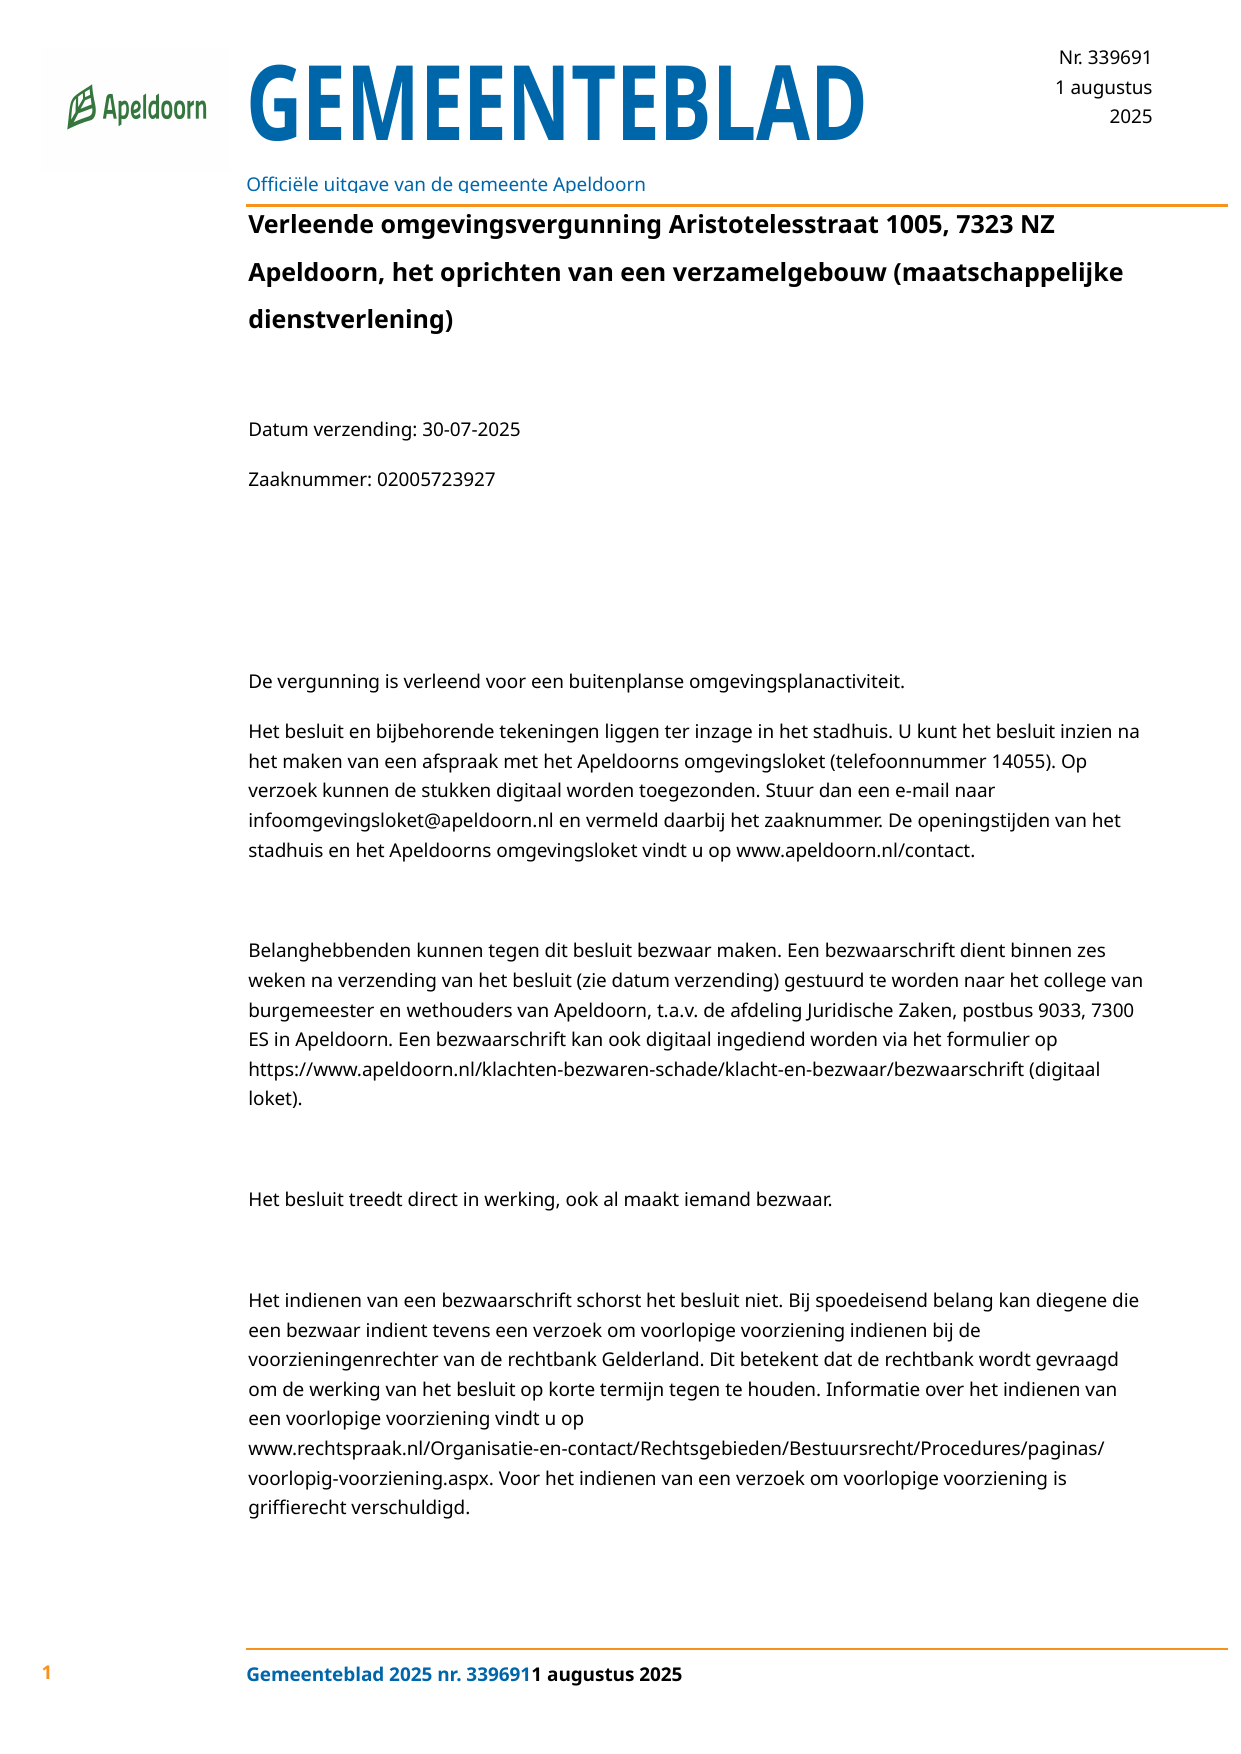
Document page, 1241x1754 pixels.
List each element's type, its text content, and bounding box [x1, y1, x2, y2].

text Het besluit treedt direct in werking, ook al maakt iemand bezwaar. [248, 1186, 1152, 1212]
text Datum verzending: 30-07-2025 [248, 416, 1152, 442]
text Het indienen van een bezwaarschrift schorst het besluit niet. Bij spoedeisend belang kan diegene die een bezwaar indient tevens een verzoek om voorlopige voorziening indienen bij de voorzieningenrechter van de rechtbank Gelderland. Dit betekent dat de rechtbank wordt gevraagd om de werking van het besluit op korte termijn tegen te houden. Informatie over het indienen van een voorlopige voorziening vindt u op www.rechtspraak.nl/Organisatie-en-contact/Rechtsgebieden/Bestuursrecht/Procedures/paginas/voorlopig-voorziening.aspx. Voor het indienen van een verzoek om voorlopige voorziening is griffierecht verschuldigd. [248, 1287, 1152, 1520]
text Belanghebbenden kunnen tegen dit besluit bezwaar maken. Een bezwaarschrift dient binnen zes weken na verzending van het besluit (zie datum verzending) gestuurd te worden naar het college van burgemeester en wethouders van Apeldoorn, t.a.v. de afdeling Juridische Zaken, postbus 9033, 7300 ES in Apeldoorn. Een bezwaarschrift kan ook digitaal ingediend worden via het formulier op https://www.apeldoorn.nl/klachten-bezwaren-schade/klacht-en-bezwaar/bezwaarschrift (digitaal loket). [248, 938, 1152, 1111]
text De vergunning is verleend voor een buitenplanse omgevingsplanactiviteit. [248, 668, 1152, 694]
text Het besluit en bijbehorende tekeningen liggen ter inzage in het stadhuis. U kunt het besluit inzien na het maken van een afspraak met het Apeldoorns omgevingsloket (telefoonnummer 14055). Op verzoek kunnen de stukken digitaal worden toegezonden. Stuur dan een e-mail naar infoomgevingsloket@apeldoorn.nl en vermeld daarbij het zaaknummer. De openingstijden van het stadhuis en het Apeldoorns omgevingsloket vindt u op www.apeldoorn.nl/contact. [248, 718, 1152, 862]
text Verleende omgevingsvergunning Aristotelesstraat 1005, 7323 NZ Apeldoorn, het oprichten van een verzamelgebouw (maatschappelijke dienstverlening) [248, 207, 1152, 336]
text Zaaknummer: 02005723927 [248, 466, 1152, 492]
picture [41, 47, 231, 172]
